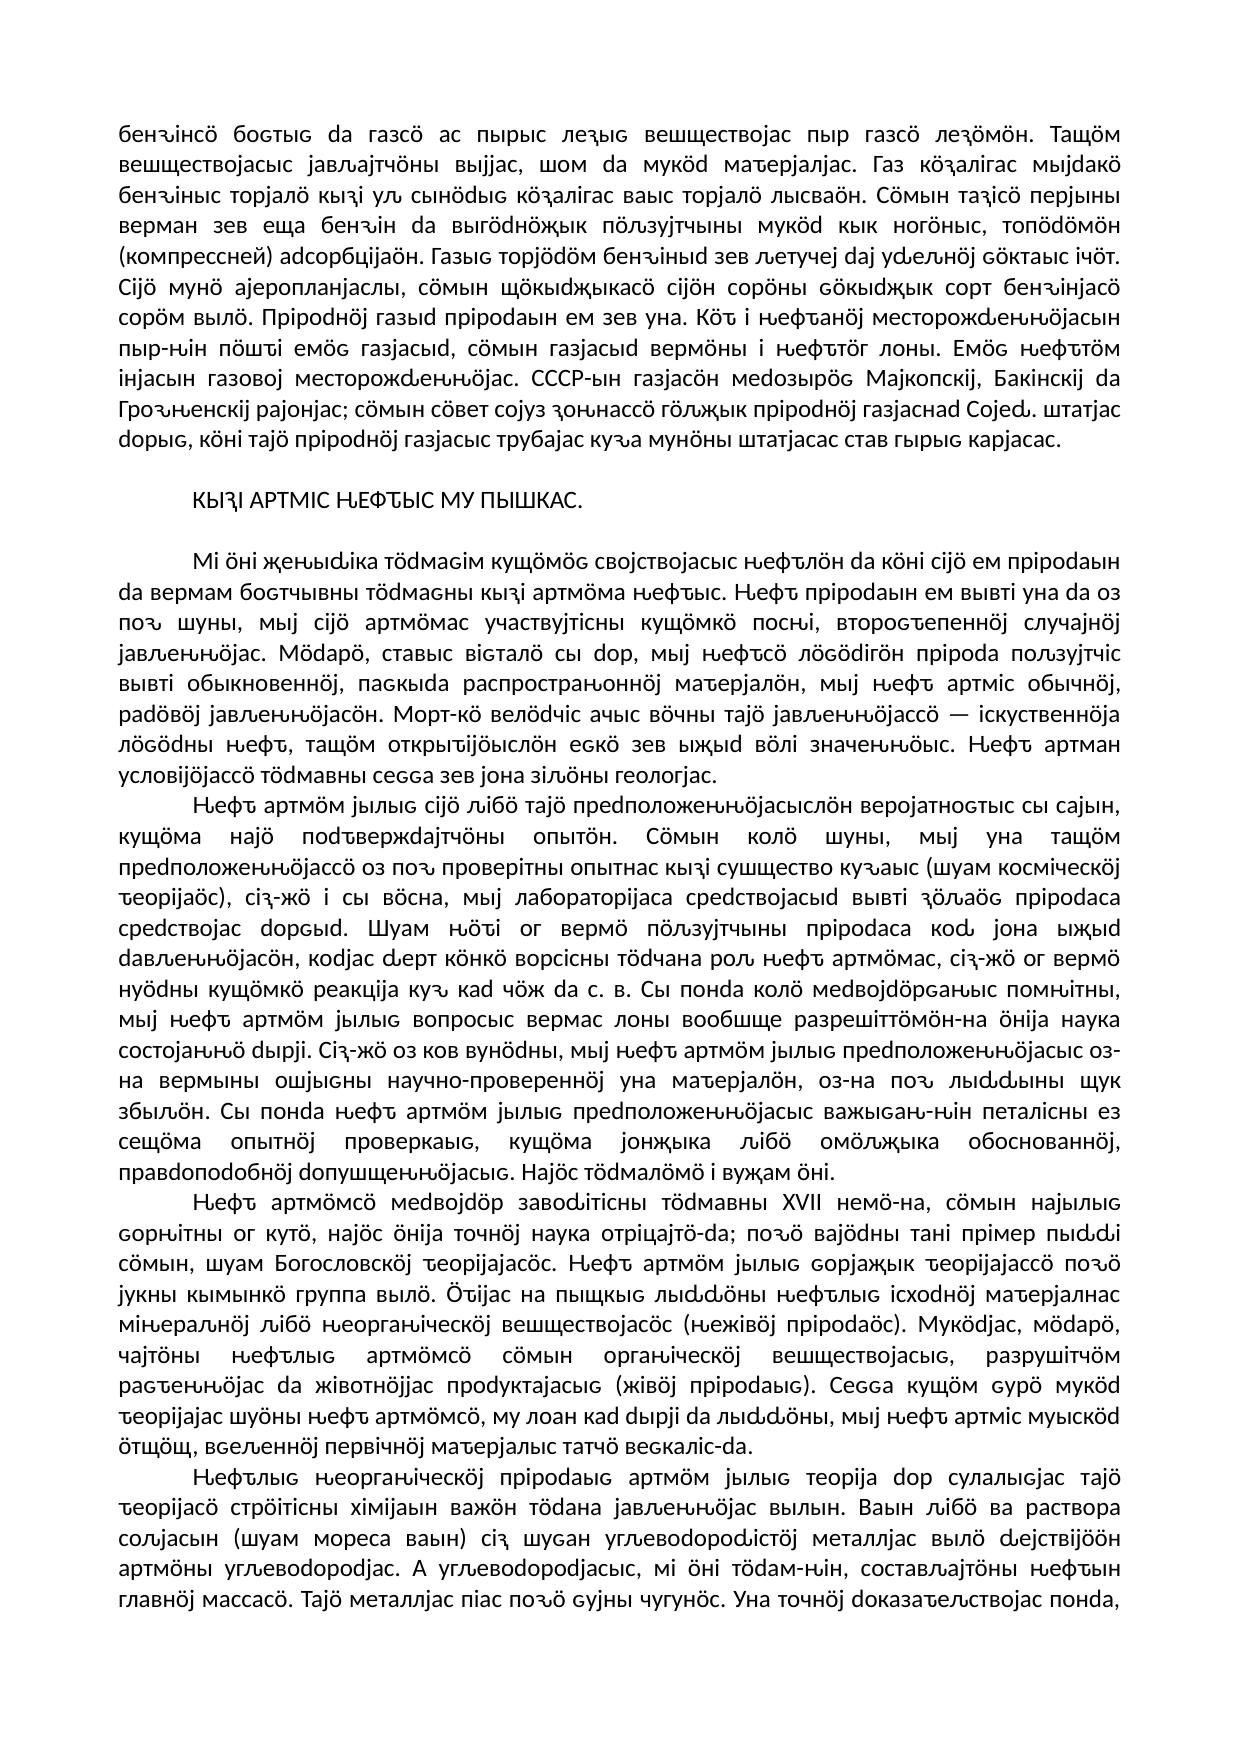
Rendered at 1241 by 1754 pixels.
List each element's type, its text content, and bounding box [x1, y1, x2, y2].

text Ԋефԏ артмӧм јылыԍ сіјӧ ԉібӧ тајӧ преԁположеԋԋӧјасыслӧн веројатноԍтыс сы сајын, кущӧма најӧ поԁԏвержԁајтчӧны опытӧн. Сӧмын колӧ шуны, мыј уна тащӧм преԁположеԋԋӧјассӧ оз поԅ проверітны опытнас кыԇі сушщество куԅаыс (шуам косміческӧј ԏеоріјаӧс), сіԇ-жӧ і сы вӧсна, мыј лабораторіјаса среԁствојасыԁ вывті ԇӧԉаӧԍ пріроԁаса среԁствојас ԁорԍыԁ. Шуам ԋӧԏі ог вермӧ пӧԉзујтчыны пріроԁаса коԃ јона ыҗыԁ ԁавԉеԋԋӧјасӧн, коԁјас ԃерт кӧнкӧ ворсісны тӧԁчана роԉ ԋефԏ артмӧмас, сіԇ-жӧ ог вермӧ нуӧԁны кущӧмкӧ реакціја куԅ каԁ чӧж ԁа с. в. Сы понԁа колӧ меԁвојԁӧрԍаԋыс помԋітны, мыј ԋефԏ артмӧм јылыԍ вопросыс вермас лоны вообшще разрешіттӧмӧн-на ӧніја наука состојаԋԋӧ ԁырјі. Сіԇ-жӧ оз ков вунӧԁны, мыј ԋефԏ артмӧм јылыԍ преԁположеԋԋӧјасыс оз-на вермыны ошјыԍны научно-провереннӧј уна маԏерјалӧн, оз-на поԅ лыԃԃыны щук збыԉӧн. Сы понԁа ԋефԏ артмӧм јылыԍ преԁположеԋԋӧјасыс важыԍаԋ-ԋін петалісны ез сещӧма опытнӧј проверкаыԍ, кущӧма јонҗыка ԉібӧ омӧԉҗыка обоснованнӧј, правԁопоԁобнӧј ԁопушщеԋԋӧјасыԍ. Најӧс тӧԁмалӧмӧ і вуҗам ӧні. [118, 789, 1122, 1186]
text бенԅінсӧ боԍтыԍ ԁа газсӧ ас пырыс леԇыԍ вешществојас пыр газсӧ леԇӧмӧн. Тащӧм вешществојасыс јавԉајтчӧны выјјас, шом ԁа мукӧԁ маԏерјалјас. Газ кӧԇалігас мыјԁакӧ бенԅіныс торјалӧ кыԇі уԉ сынӧԁыԍ кӧԇалігас ваыс торјалӧ лысваӧн. Сӧмын таԇісӧ перјыны верман зев еща бенԅін ԁа выгӧԁнӧҗык пӧԉзујтчыны мукӧԁ кык ногӧныс, топӧԁӧмӧн (компрессней) аԁсорбціјаӧн. Газыԍ торјӧԁӧм бенԅіныԁ зев ԉетучеј ԁај уԃеԉнӧј ԍӧктаыс ічӧт. Сіјӧ мунӧ ајеропланјаслы, сӧмын щӧкыԁҗыкасӧ сіјӧн сорӧны ԍӧкыԁҗык сорт бенԅінјасӧ сорӧм вылӧ. Пріроԁнӧј газыԁ пріроԁаын ем зев уна. Кӧԏ і ԋефԏанӧј месторожԃеԋԋӧјасын пыр-ԋін пӧшԏі емӧԍ газјасыԁ, сӧмын газјасыԁ вермӧны і ԋефԏтӧг лоны. Емӧԍ ԋефԏтӧм інјасын газовој месторожԃеԋԋӧјас. СССР-ын газјасӧн меԁозырӧԍ Мајкопскіј, Бакінскіј ԁа Гроԅԋенскіј рајонјас; сӧмын сӧвет сојуз ԇоԋнассӧ гӧԉҗык пріроԁнӧј газјаснаԁ Сојеԃ. штатјас ԁорыԍ, кӧні тајӧ пріроԁнӧј газјасыс трубајас куԅа мунӧны штатјасас став гырыԍ карјасас. [118, 118, 1122, 454]
text Мі ӧні җеԋыԃіка тӧԁмаԍім кущӧмӧԍ својствојасыс ԋефԏлӧн ԁа кӧні сіјӧ ем пріроԁаын ԁа вермам боԍтчывны тӧԁмаԍны кыԇі артмӧма ԋефԏыс. Ԋефԏ пріроԁаын ем вывті уна ԁа оз поԅ шуны, мыј сіјӧ артмӧмас участвујтісны кущӧмкӧ посԋі, второԍԏепеннӧј случајнӧј јавԉеԋԋӧјас. Мӧԁарӧ, ставыс віԍталӧ сы ԁор, мыј ԋефԏсӧ лӧԍӧԁігӧн пріроԁа поԉзујтчіс вывті обыкновеннӧј, паԍкыԁа распростраԋоннӧј маԏерјалӧн, мыј ԋефԏ артміс обычнӧј, раԁӧвӧј јавԉеԋԋӧјасӧн. Морт-кӧ велӧԁчіс ачыс вӧчны тајӧ јавԉеԋԋӧјассӧ — іскуственнӧја лӧԍӧԁны ԋефԏ, тащӧм открыԏіјӧыслӧн еԍкӧ зев ыҗыԁ вӧлі значеԋԋӧыс. Ԋефԏ артман условіјӧјассӧ тӧԁмавны сеԍԍа зев јона зіԉӧны геологјас. [118, 545, 1122, 789]
text КЫԆІ АРТМІС ԊЕФԎЫС МУ ПЫШКАС. [118, 484, 1122, 515]
text Ԋефԏ артмӧмсӧ меԁвојԁӧр завоԃітісны тӧԁмавны XVII немӧ-на, сӧмын најылыԍ ԍорԋітны ог кутӧ, најӧс ӧніја точнӧј наука отріцајтӧ-ԁа; поԅӧ вајӧԁны тані прімер пыԃԃі сӧмын, шуам Богословскӧј ԏеоріјајасӧс. Ԋефԏ артмӧм јылыԍ ԍорјаҗык ԏеоріјајассӧ поԅӧ јукны кымынкӧ группа вылӧ. Ӧԏіјас на пыщкыԍ лыԃԃӧны ԋефԏлыԍ ісхоԁнӧј маԏерјалнас міԋераԉнӧј ԉібӧ ԋеоргаԋіческӧј вешществојасӧс (ԋежівӧј пріроԁаӧс). Мукӧԁјас, мӧԁарӧ, чајтӧны ԋефԏлыԍ артмӧмсӧ сӧмын оргаԋіческӧј вешществојасыԍ, разрушітчӧм раԍԏеԋԋӧјас ԁа жівотнӧјјас проԁуктајасыԍ (жівӧј пріроԁаыԍ). Сеԍԍа кущӧм ԍурӧ мукӧԁ ԏеоріјајас шуӧны ԋефԏ артмӧмсӧ, му лоан каԁ ԁырјі ԁа лыԃԃӧны, мыј ԋефԏ артміс муыскӧԁ ӧтщӧщ, вԍеԉеннӧј первічнӧј маԏерјалыс татчӧ веԍкаліс-ԁа. [118, 1186, 1122, 1461]
text Ԋефԏлыԍ ԋеоргаԋіческӧј пріроԁаыԍ артмӧм јылыԍ теоріја ԁор сулалыԍјас тајӧ ԏеоріјасӧ стрӧітісны хіміјаын важӧн тӧԁана јавԉеԋԋӧјас вылын. Ваын ԉібӧ ва раствора соԉјасын (шуам мореса ваын) сіԇ шуԍан угԉевоԁороԃістӧј металлјас вылӧ ԃејствіјӧӧн артмӧны угԉевоԁороԁјас. А угԉевоԁороԁјасыс, мі ӧні тӧԁам-ԋін, составԉајтӧны ԋефԏын главнӧј массасӧ. Тајӧ металлјас піас поԅӧ ԍујны чугунӧс. Уна точнӧј ԁоказаԏеԉствојас понԁа, [118, 1461, 1122, 1614]
